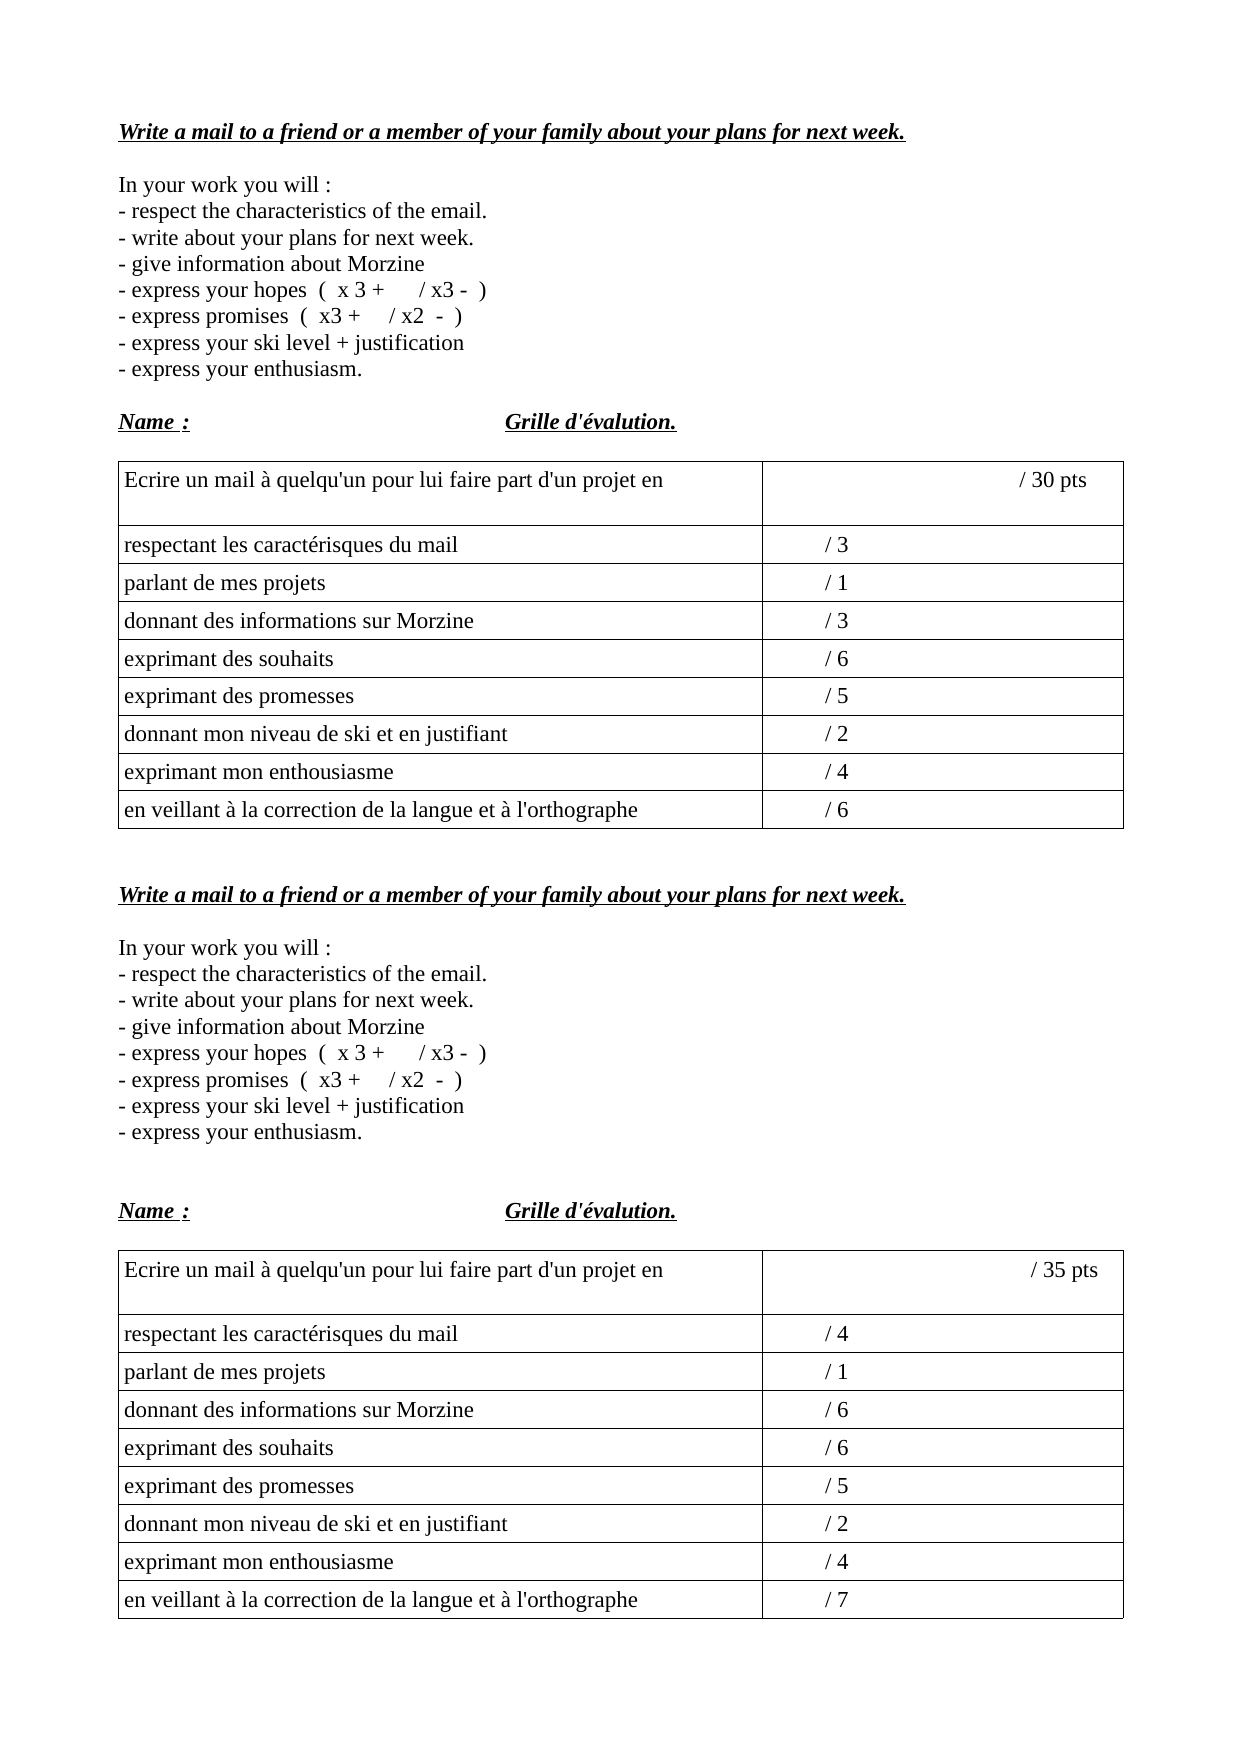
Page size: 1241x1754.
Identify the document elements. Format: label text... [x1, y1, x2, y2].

table_cell / 1 [763, 1353, 1123, 1390]
table_cell donnant mon niveau de ski et en justifiant [119, 716, 762, 752]
table_cell exprimant des souhaits [119, 1429, 762, 1466]
table_cell / 4 [763, 1315, 1123, 1352]
table_cell donnant mon niveau de ski et en justifiant [119, 1505, 762, 1542]
text - respect the characteristics of the email. [118, 960, 1122, 987]
text Write a mail to a friend or a member of your family about your plans for next week. [118, 118, 1122, 144]
text Name : Grille d'évalution. [118, 408, 1122, 434]
table_header / 35 pts [763, 1251, 1123, 1314]
table_cell / 5 [763, 678, 1123, 714]
text Write a mail to a friend or a member of your family about your plans for next week. [118, 881, 1122, 907]
table_cell / 3 [763, 602, 1123, 639]
text In your work you will : [118, 171, 1122, 197]
text - give information about Morzine [118, 250, 1122, 276]
text - write about your plans for next week. [118, 223, 1122, 250]
table_cell donnant des informations sur Morzine [119, 1391, 762, 1428]
table_header Ecrire un mail à quelqu'un pour lui faire part d'un projet en [119, 462, 762, 525]
table_cell respectant les caractérisques du mail [119, 526, 762, 563]
table_cell / 6 [763, 791, 1123, 828]
text - respect the characteristics of the email. [118, 197, 1122, 223]
table_cell / 4 [763, 1543, 1123, 1580]
table_cell parlant de mes projets [119, 1353, 762, 1390]
text - express promises ( x3 + / x2 - ) [118, 303, 1122, 329]
table_cell / 1 [763, 564, 1123, 601]
table_cell / 2 [763, 1505, 1123, 1542]
table_cell / 7 [763, 1581, 1123, 1618]
table_header Ecrire un mail à quelqu'un pour lui faire part d'un projet en [119, 1251, 762, 1314]
table_cell / 2 [763, 716, 1123, 752]
table_cell / 3 [763, 526, 1123, 563]
text - express your enthusiasm. [118, 1118, 1122, 1145]
table_cell en veillant à la correction de la langue et à l'orthographe [119, 1581, 762, 1618]
table_cell / 6 [763, 1429, 1123, 1466]
table_cell exprimant des promesses [119, 1467, 762, 1504]
table_cell / 6 [763, 640, 1123, 677]
table_header / 30 pts [763, 462, 1123, 525]
table_cell respectant les caractérisques du mail [119, 1315, 762, 1352]
table_cell exprimant des promesses [119, 678, 762, 714]
text - express your ski level + justification [118, 1092, 1122, 1118]
text In your work you will : [118, 934, 1122, 960]
text - express promises ( x3 + / x2 - ) [118, 1066, 1122, 1092]
table_cell en veillant à la correction de la langue et à l'orthographe [119, 791, 762, 828]
text - express your ski level + justification [118, 329, 1122, 355]
table_cell parlant de mes projets [119, 564, 762, 601]
text Name : Grille d'évalution. [118, 1197, 1122, 1224]
table_cell / 4 [763, 754, 1123, 790]
table_cell / 6 [763, 1391, 1123, 1428]
table_cell / 5 [763, 1467, 1123, 1504]
table_cell exprimant mon enthousiasme [119, 1543, 762, 1580]
table_cell donnant des informations sur Morzine [119, 602, 762, 639]
text - give information about Morzine [118, 1013, 1122, 1039]
text - express your hopes ( x 3 + / x3 - ) [118, 276, 1122, 303]
text - express your hopes ( x 3 + / x3 - ) [118, 1039, 1122, 1066]
table_cell exprimant des souhaits [119, 640, 762, 677]
table_cell exprimant mon enthousiasme [119, 754, 762, 790]
text - write about your plans for next week. [118, 987, 1122, 1013]
text - express your enthusiasm. [118, 355, 1122, 382]
